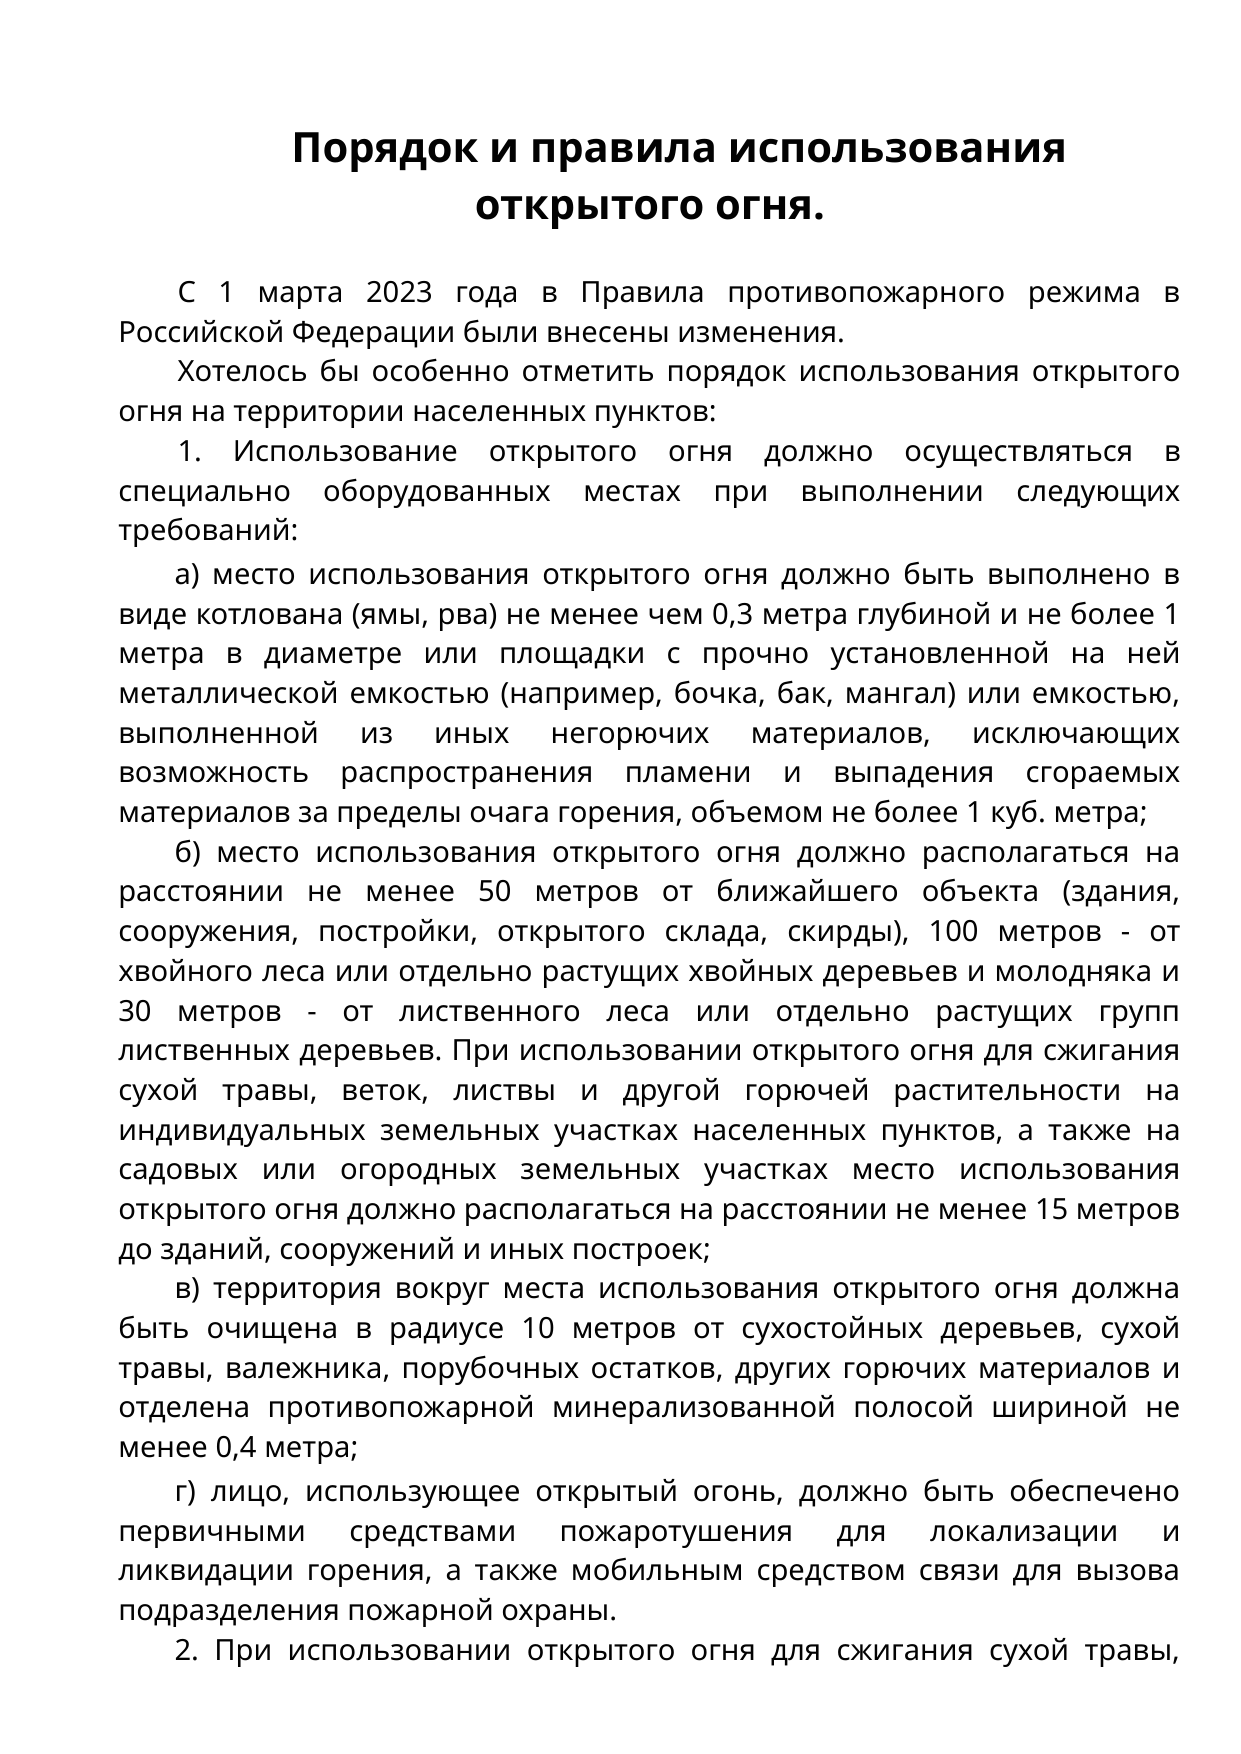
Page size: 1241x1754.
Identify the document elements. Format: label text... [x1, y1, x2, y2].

text в) территория вокруг места использования открытого огня должна быть очищена в радиусе 10 метров от сухостойных деревьев, сухой травы, валежника, порубочных остатков, других горючих материалов и отделена противопожарной минерализованной полосой шириной не менее 0,4 метра; [118, 1268, 1181, 1466]
text Хотелось бы особенно отметить порядок использования открытого огня на территории населенных пунктов: [118, 351, 1181, 430]
text Порядок и правила использования открытого огня. [118, 118, 1181, 232]
text С 1 марта 2023 года в Правила противопожарного режима в Российской Федерации были внесены изменения. [118, 271, 1181, 351]
text б) место использования открытого огня должно располагаться на расстоянии не менее 50 метров от ближайшего объекта (здания, сооружения, постройки, открытого склада, скирды), 100 метров - от хвойного леса или отдельно растущих хвойных деревьев и молодняка и 30 метров - от лиственного леса или отдельно растущих групп лиственных деревьев. При использовании открытого огня для сжигания сухой травы, веток, листвы и другой горючей растительности на индивидуальных земельных участках населенных пунктов, а также на садовых или огородных земельных участках место использования открытого огня должно располагаться на расстоянии не менее 15 метров до зданий, сооружений и иных построек; [118, 831, 1181, 1268]
text г) лицо, использующее открытый огонь, должно быть обеспечено первичными средствами пожаротушения для локализации и ликвидации горения, а также мобильным средством связи для вызова подразделения пожарной охраны. [118, 1470, 1181, 1629]
text а) место использования открытого огня должно быть выполнено в виде котлована (ямы, рва) не менее чем 0,3 метра глубиной и не более 1 метра в диаметре или площадки с прочно установленной на ней металлической емкостью (например, бочка, бак, мангал) или емкостью, выполненной из иных негорючих материалов, исключающих возможность распространения пламени и выпадения сгораемых материалов за пределы очага горения, объемом не более 1 куб. метра; [118, 553, 1181, 831]
text 2. При использовании открытого огня для сжигания сухой травы, [118, 1629, 1181, 1668]
text 1. Использование открытого огня должно осуществляться в специально оборудованных местах при выполнении следующих требований: [118, 430, 1181, 549]
